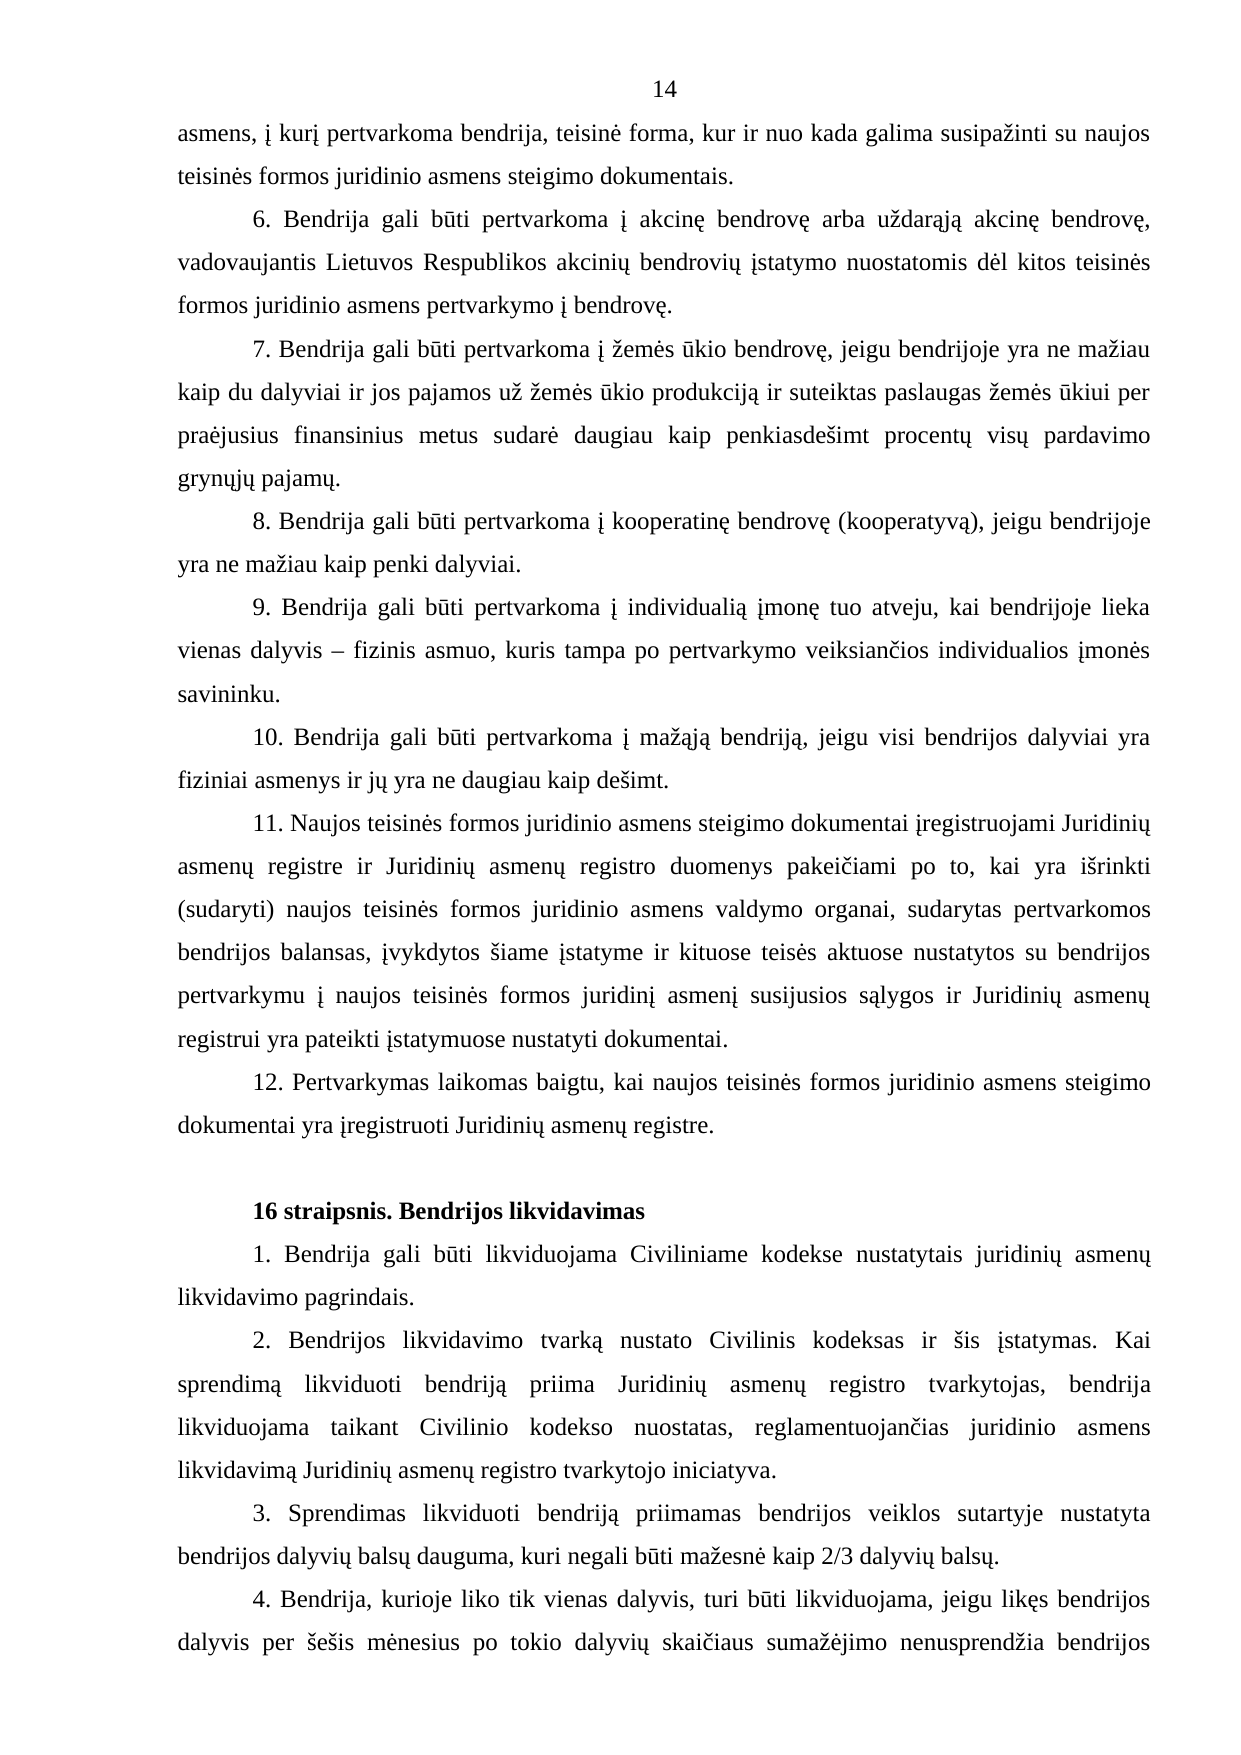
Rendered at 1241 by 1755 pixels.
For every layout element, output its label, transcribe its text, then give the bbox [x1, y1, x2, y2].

text asmens, į kurį pertvarkoma bendrija, teisinė forma, kur ir nuo kada galima susipažinti su naujos teisinės formos juridinio asmens steigimo dokumentais. [177, 118, 1152, 190]
text 6. Bendrija gali būti pertvarkoma į akcinę bendrovę arba uždarąją akcinę bendrovę, vadovaujantis Lietuvos Respublikos akcinių bendrovių įstatymo nuostatomis dėl kitos teisinės formos juridinio asmens pertvarkymo į bendrovę. [177, 204, 1152, 319]
text 7. Bendrija gali būti pertvarkoma į žemės ūkio bendrovę, jeigu bendrijoje yra ne mažiau kaip du dalyviai ir jos pajamos už žemės ūkio produkciją ir suteiktas paslaugas žemės ūkiui per praėjusius finansinius metus sudarė daugiau kaip penkiasdešimt procentų visų pardavimo grynųjų pajamų. [177, 334, 1152, 492]
text 11. Naujos teisinės formos juridinio asmens steigimo dokumentai įregistruojami Juridinių asmenų registre ir Juridinių asmenų registro duomenys pakeičiami po to, kai yra išrinkti (sudaryti) naujos teisinės formos juridinio asmens valdymo organai, sudarytas pertvarkomos bendrijos balansas, įvykdytos šiame įstatyme ir kituose teisės aktuose nustatytos su bendrijos pertvarkymu į naujos teisinės formos juridinį asmenį susijusios sąlygos ir Juridinių asmenų registrui yra pateikti įstatymuose nustatyti dokumentai. [177, 808, 1152, 1052]
text 9. Bendrija gali būti pertvarkoma į individualią įmonę tuo atveju, kai bendrijoje lieka vienas dalyvis – fizinis asmuo, kuris tampa po pertvarkymo veiksiančios individualios įmonės savininku. [177, 592, 1152, 707]
text 4. Bendrija, kurioje liko tik vienas dalyvis, turi būti likviduojama, jeigu likęs bendrijos dalyvis per šešis mėnesius po tokio dalyvių skaičiaus sumažėjimo nenusprendžia bendrijos [177, 1584, 1152, 1656]
text 8. Bendrija gali būti pertvarkoma į kooperatinę bendrovę (kooperatyvą), jeigu bendrijoje yra ne mažiau kaip penki dalyviai. [177, 506, 1152, 578]
text 16 straipsnis. Bendrijos likvidavimas [177, 1196, 1152, 1225]
text 1. Bendrija gali būti likviduojama Civiliniame kodekse nustatytais juridinių asmenų likvidavimo pagrindais. [177, 1239, 1152, 1311]
text 3. Sprendimas likviduoti bendriją priimamas bendrijos veiklos sutartyje nustatyta bendrijos dalyvių balsų dauguma, kuri negali būti mažesnė kaip 2/3 dalyvių balsų. [177, 1498, 1152, 1570]
text 2. Bendrijos likvidavimo tvarką nustato Civilinis kodeksas ir šis įstatymas. Kai sprendimą likviduoti bendriją priima Juridinių asmenų registro tvarkytojas, bendrija likviduojama taikant Civilinio kodekso nuostatas, reglamentuojančias juridinio asmens likvidavimą Juridinių asmenų registro tvarkytojo iniciatyva. [177, 1326, 1152, 1484]
text 10. Bendrija gali būti pertvarkoma į mažąją bendriją, jeigu visi bendrijos dalyviai yra fiziniai asmenys ir jų yra ne daugiau kaip dešimt. [177, 722, 1152, 794]
text 12. Pertvarkymas laikomas baigtu, kai naujos teisinės formos juridinio asmens steigimo dokumentai yra įregistruoti Juridinių asmenų registre. [177, 1067, 1152, 1139]
